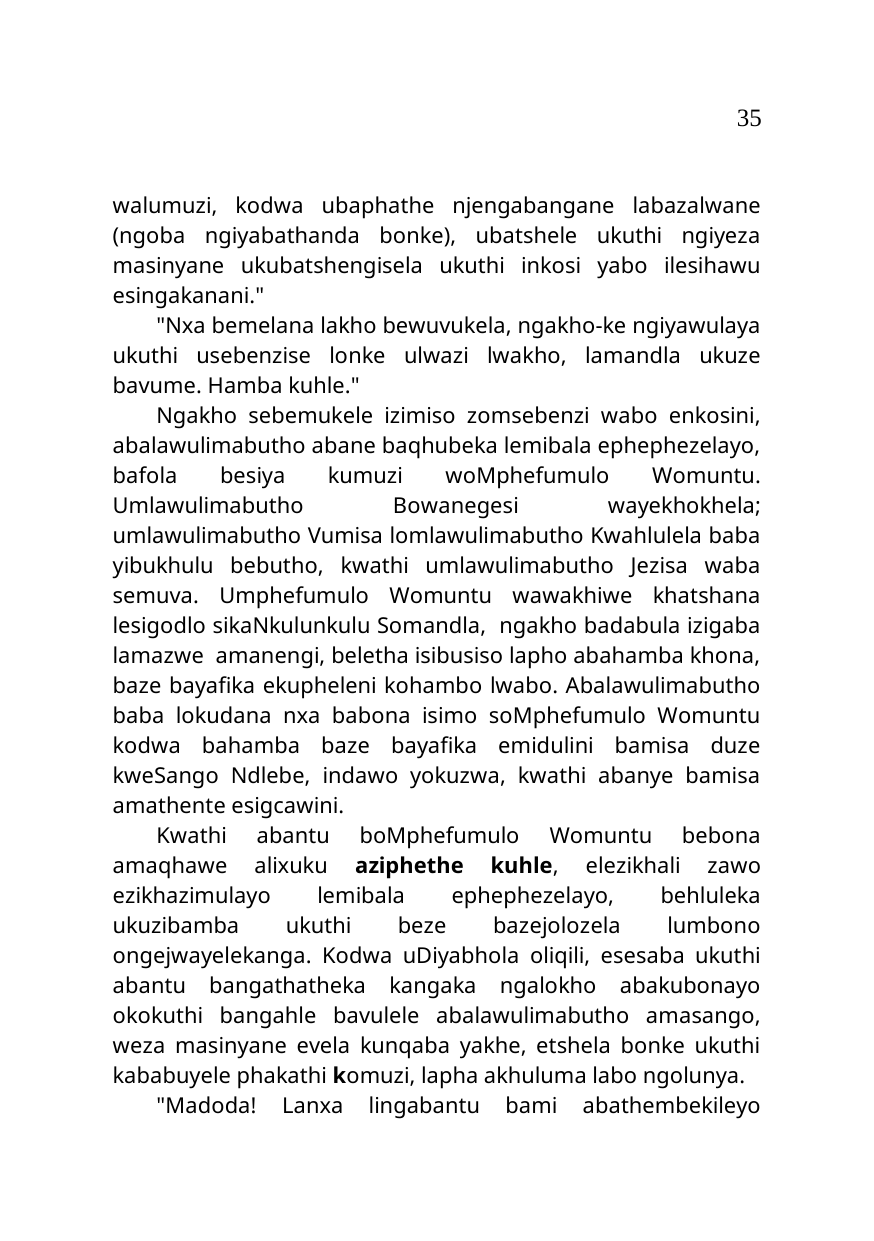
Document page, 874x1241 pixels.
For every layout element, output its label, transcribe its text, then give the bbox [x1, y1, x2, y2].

text walumuzi, kodwa ubaphathe njengabangane labazalwane (ngoba ngiyabathanda bonke), ubatshele ukuthi ngiyeza masinyane ukubatshengisela ukuthi inkosi yabo ilesihawu esingakanani." [112, 189, 761, 309]
text Ngakho sebemukele izimiso zomsebenzi wabo enkosini, abalawulimabutho abane baqhubeka lemibala ephephezelayo, bafola besiya kumuzi woMphefumulo Womuntu. Umlawulimabutho Bowanegesi wayekhokhela; umlawulimabutho Vumisa lomlawulimabutho Kwahlulela baba yibukhulu bebutho, kwathi umlawulimabutho Jezisa waba semuva. Umphefumulo Womuntu wawakhiwe khatshana lesigodlo sikaNkulunkulu Somandla, ngakho badabula izigaba lamazwe amanengi, beletha isibusiso lapho abahamba khona, baze bayafika ekupheleni kohambo lwabo. Abalawulimabutho baba lokudana nxa babona isimo soMphefumulo Womuntu kodwa bahamba baze bayafika emidulini bamisa duze kweSango Ndlebe, indawo yokuzwa, kwathi abanye bamisa amathente esigcawini. [112, 399, 761, 819]
text "Nxa bemelana lakho bewuvukela, ngakho-ke ngiyawulaya ukuthi usebenzise lonke ulwazi lwakho, lamandla ukuze bavume. Hamba kuhle." [112, 309, 761, 399]
text "Madoda! Lanxa lingabantu bami abathembekileyo [112, 1089, 761, 1119]
text Kwathi abantu boMphefumulo Womuntu bebona amaqhawe alixuku aziphethe kuhle, elezikhali zawo ezikhazimulayo lemibala ephephezelayo, behluleka ukuzibamba ukuthi beze bazejolozela lumbono ongejwayelekanga. Kodwa uDiyabhola oliqili, esesaba ukuthi abantu bangathatheka kangaka ngalokho abakubonayo okokuthi bangahle bavulele abalawulimabutho amasango, weza masinyane evela kunqaba yakhe, etshela bonke ukuthi kababuyele phakathi komuzi, lapha akhuluma labo ngolunya. [112, 819, 761, 1089]
